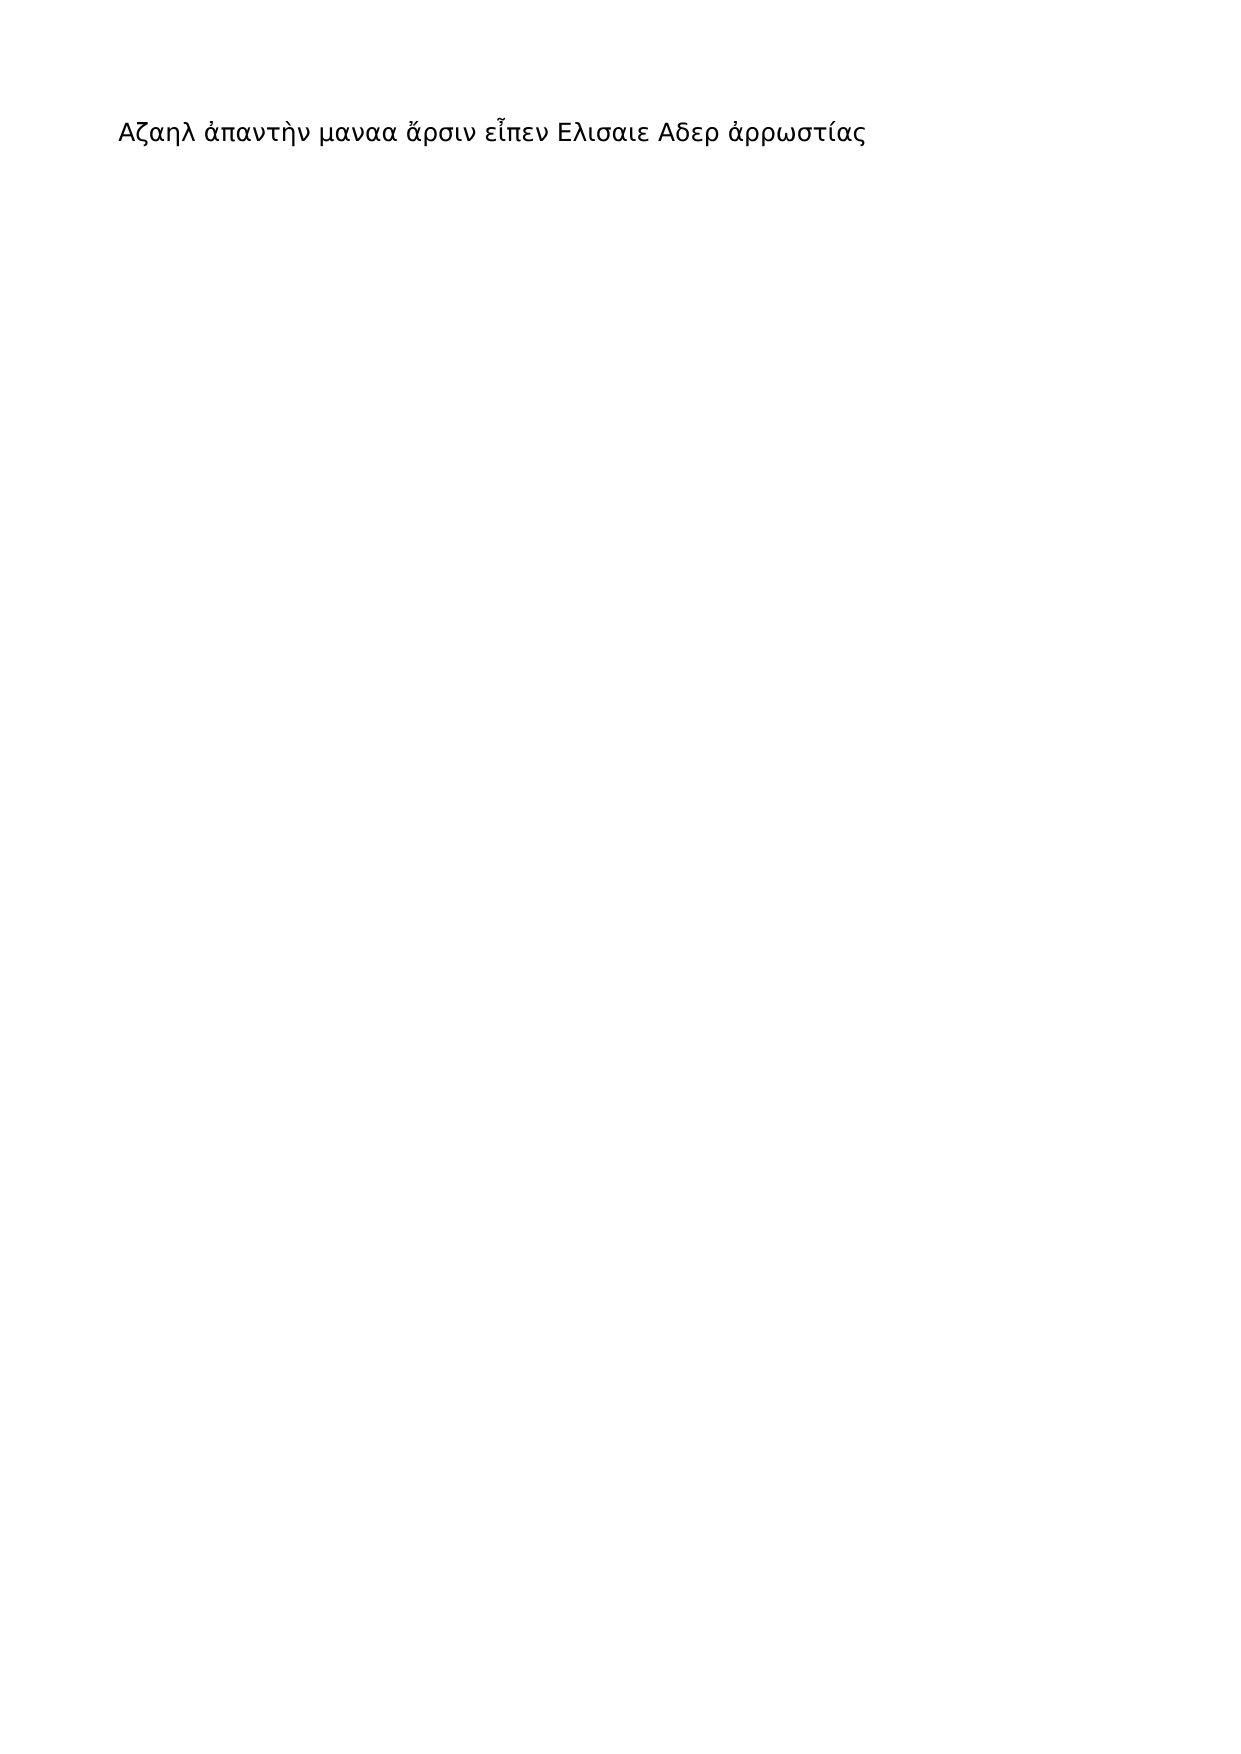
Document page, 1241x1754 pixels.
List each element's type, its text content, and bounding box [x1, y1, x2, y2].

text Αζαηλ ἀπαντὴν μαναα ἄρσιν εἶπεν Ελισαιε Αδερ ἀρρωστίας [118, 118, 1122, 147]
